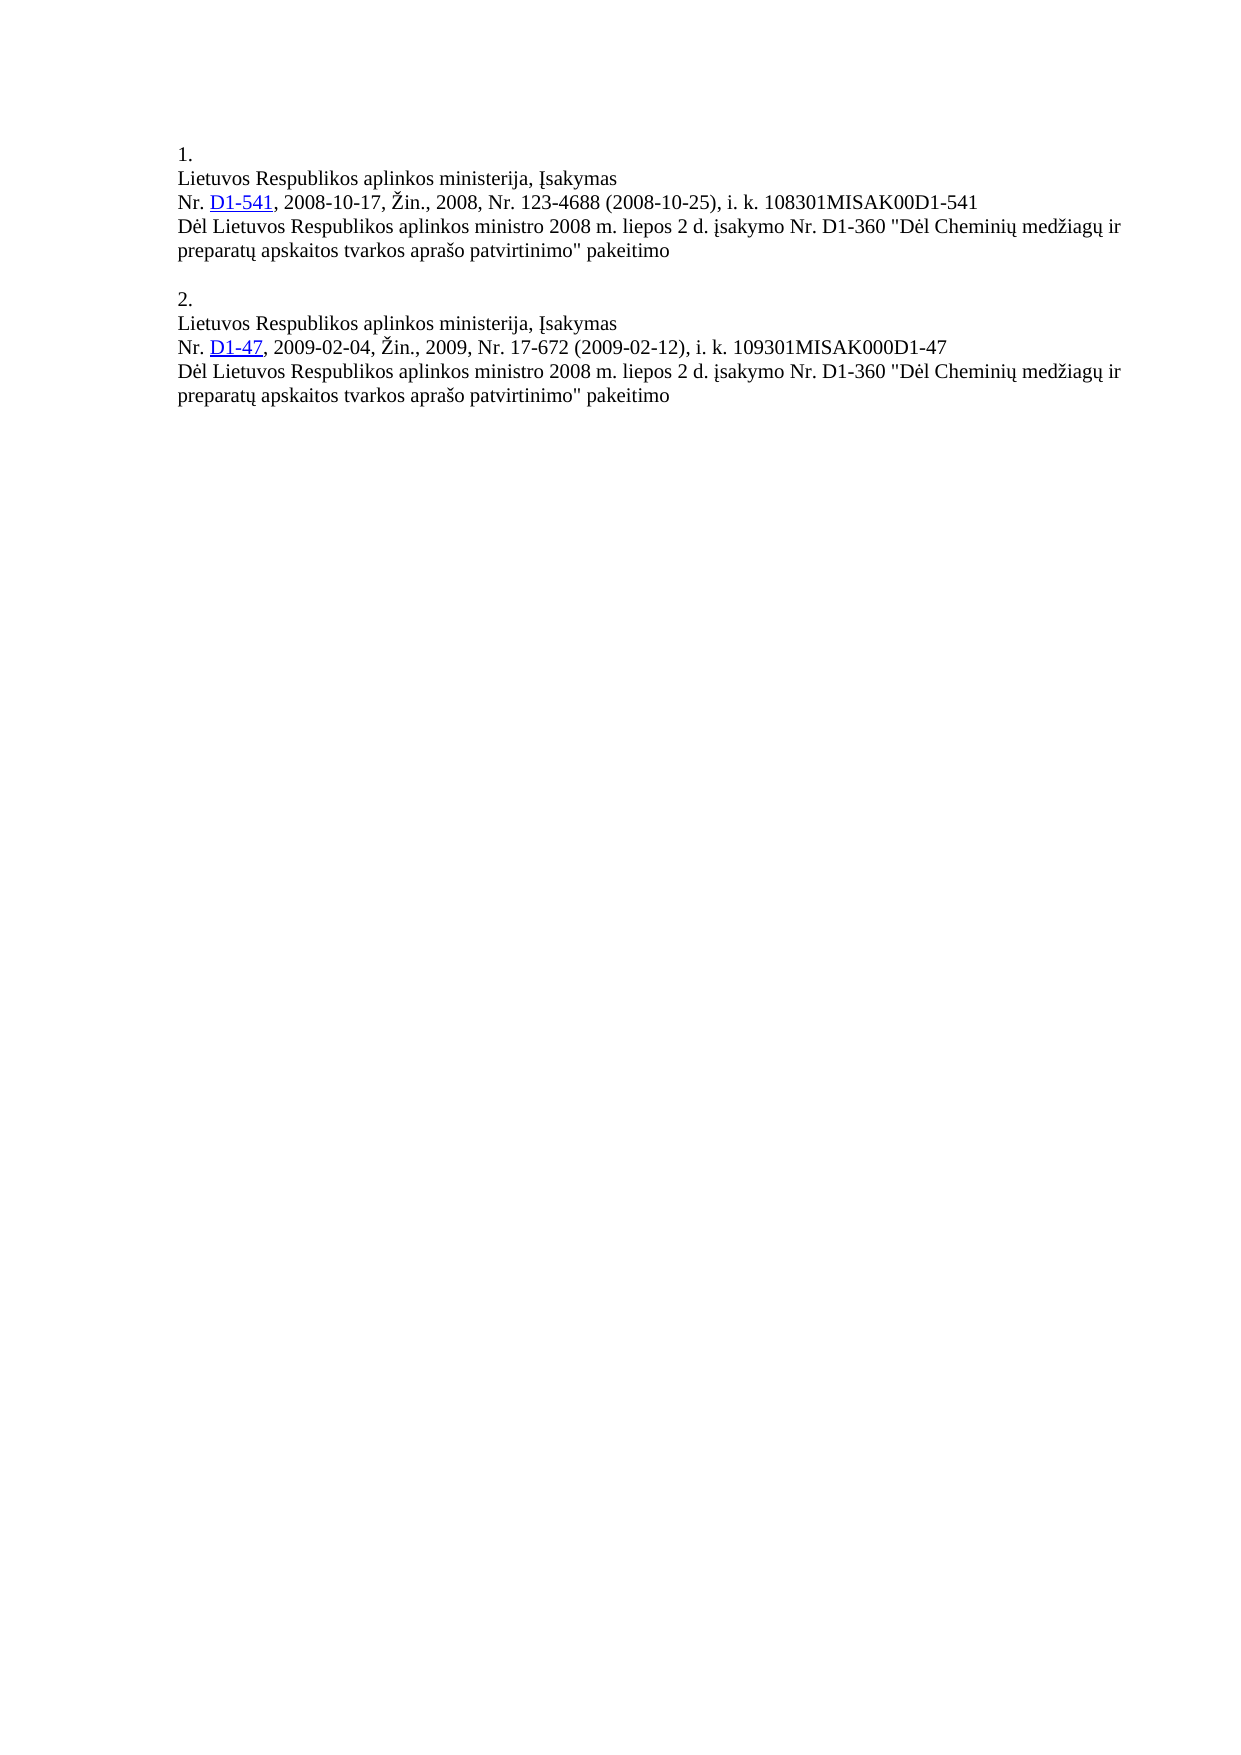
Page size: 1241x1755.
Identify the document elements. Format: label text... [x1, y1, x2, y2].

text 1. [177, 142, 1122, 166]
text Dėl Lietuvos Respublikos aplinkos ministro 2008 m. liepos 2 d. įsakymo Nr. D1-360 "Dėl Cheminių medžiagų ir preparatų apskaitos tvarkos aprašo patvirtinimo" pakeitimo [177, 214, 1122, 262]
text Lietuvos Respublikos aplinkos ministerija, Įsakymas [177, 311, 1122, 335]
text Nr. D1-47, 2009-02-04, Žin., 2009, Nr. 17-672 (2009-02-12), i. k. 109301MISAK000D1-47 [177, 335, 1122, 359]
text Dėl Lietuvos Respublikos aplinkos ministro 2008 m. liepos 2 d. įsakymo Nr. D1-360 "Dėl Cheminių medžiagų ir preparatų apskaitos tvarkos aprašo patvirtinimo" pakeitimo [177, 359, 1122, 407]
text Nr. D1-541, 2008-10-17, Žin., 2008, Nr. 123-4688 (2008-10-25), i. k. 108301MISAK00D1-541 [177, 190, 1122, 214]
text 2. [177, 287, 1122, 311]
text Lietuvos Respublikos aplinkos ministerija, Įsakymas [177, 166, 1122, 190]
